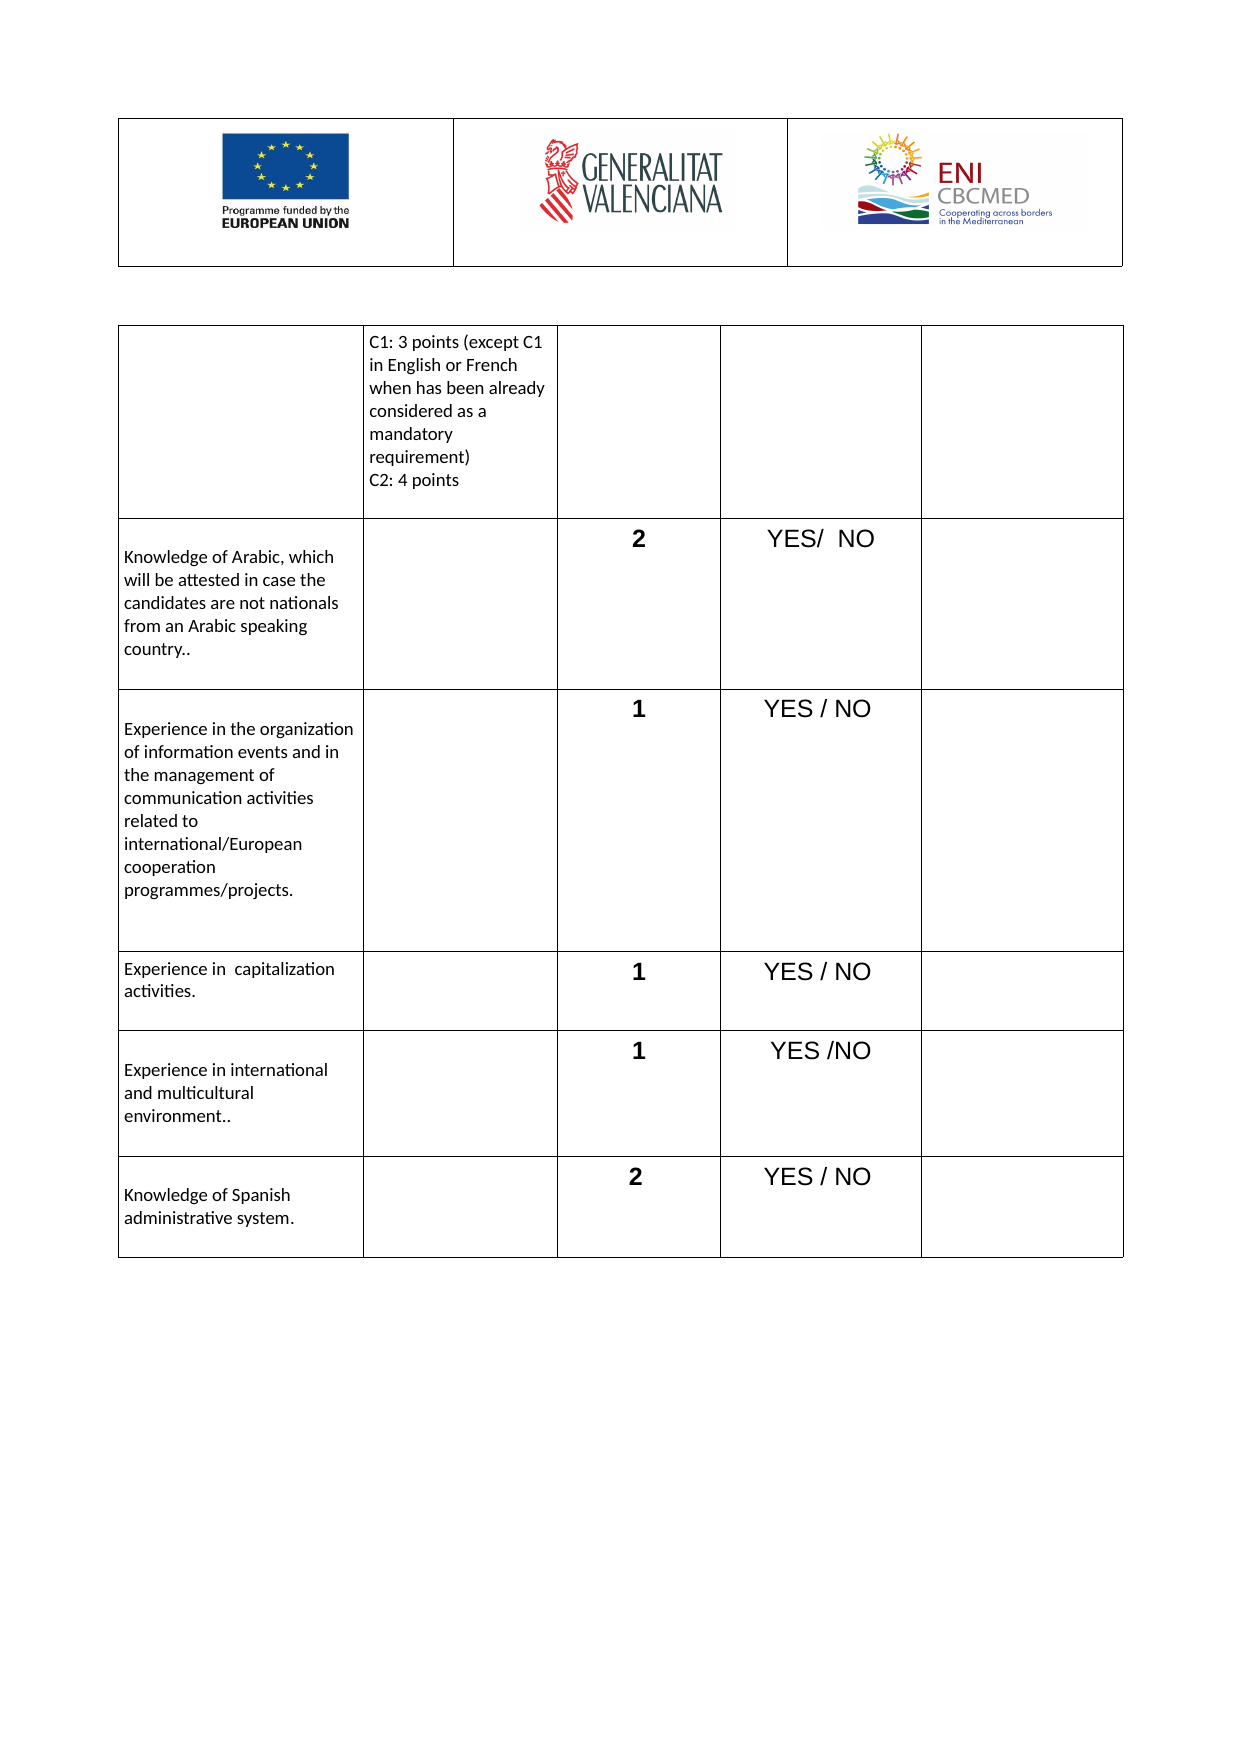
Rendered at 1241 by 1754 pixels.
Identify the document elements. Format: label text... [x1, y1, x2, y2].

table_cell 1 [558, 1031, 720, 1156]
table_cell [364, 519, 557, 689]
table_cell [364, 1031, 557, 1156]
table_cell C1: 3 points (except C1 in English or French when has been already considered as a mandatory requirement) C2: 4 points [364, 326, 557, 518]
table_cell YES / NO [721, 952, 921, 1030]
table_cell YES/ NO [721, 519, 921, 689]
table_cell 1 [558, 690, 720, 951]
table_cell Experience in international and multicultural environment.. [119, 1031, 363, 1156]
table_cell Knowledge of Arabic, which will be attested in case the candidates are not nationals from an Arabic speaking country.. [119, 519, 363, 689]
table_cell YES / NO [721, 690, 921, 951]
table_cell [922, 1031, 1123, 1156]
table_cell [364, 952, 557, 1030]
table_cell [922, 952, 1123, 1030]
table_cell [364, 690, 557, 951]
table_cell 2 [558, 1157, 720, 1257]
table_cell [558, 326, 720, 518]
table_cell [922, 519, 1123, 689]
table_cell [922, 1157, 1123, 1257]
table_cell [922, 326, 1123, 518]
table_cell YES / NO [721, 1157, 921, 1257]
table_cell Experience in capitalization activities. [119, 952, 363, 1030]
picture [522, 128, 742, 232]
table_cell [721, 326, 921, 518]
table_cell Knowledge of Spanish administrative system. [119, 1157, 363, 1257]
table_cell [364, 1157, 557, 1257]
table_cell Experience in the organization of information events and in the management of communication activities related to international/European cooperation programmes/projects. [119, 690, 363, 951]
table_cell [922, 690, 1123, 951]
picture [220, 131, 350, 230]
table_cell YES /NO [721, 1031, 921, 1156]
table_cell [119, 326, 363, 518]
table_cell 2 [558, 519, 720, 689]
table_cell 1 [558, 952, 720, 1030]
picture [819, 132, 1090, 230]
